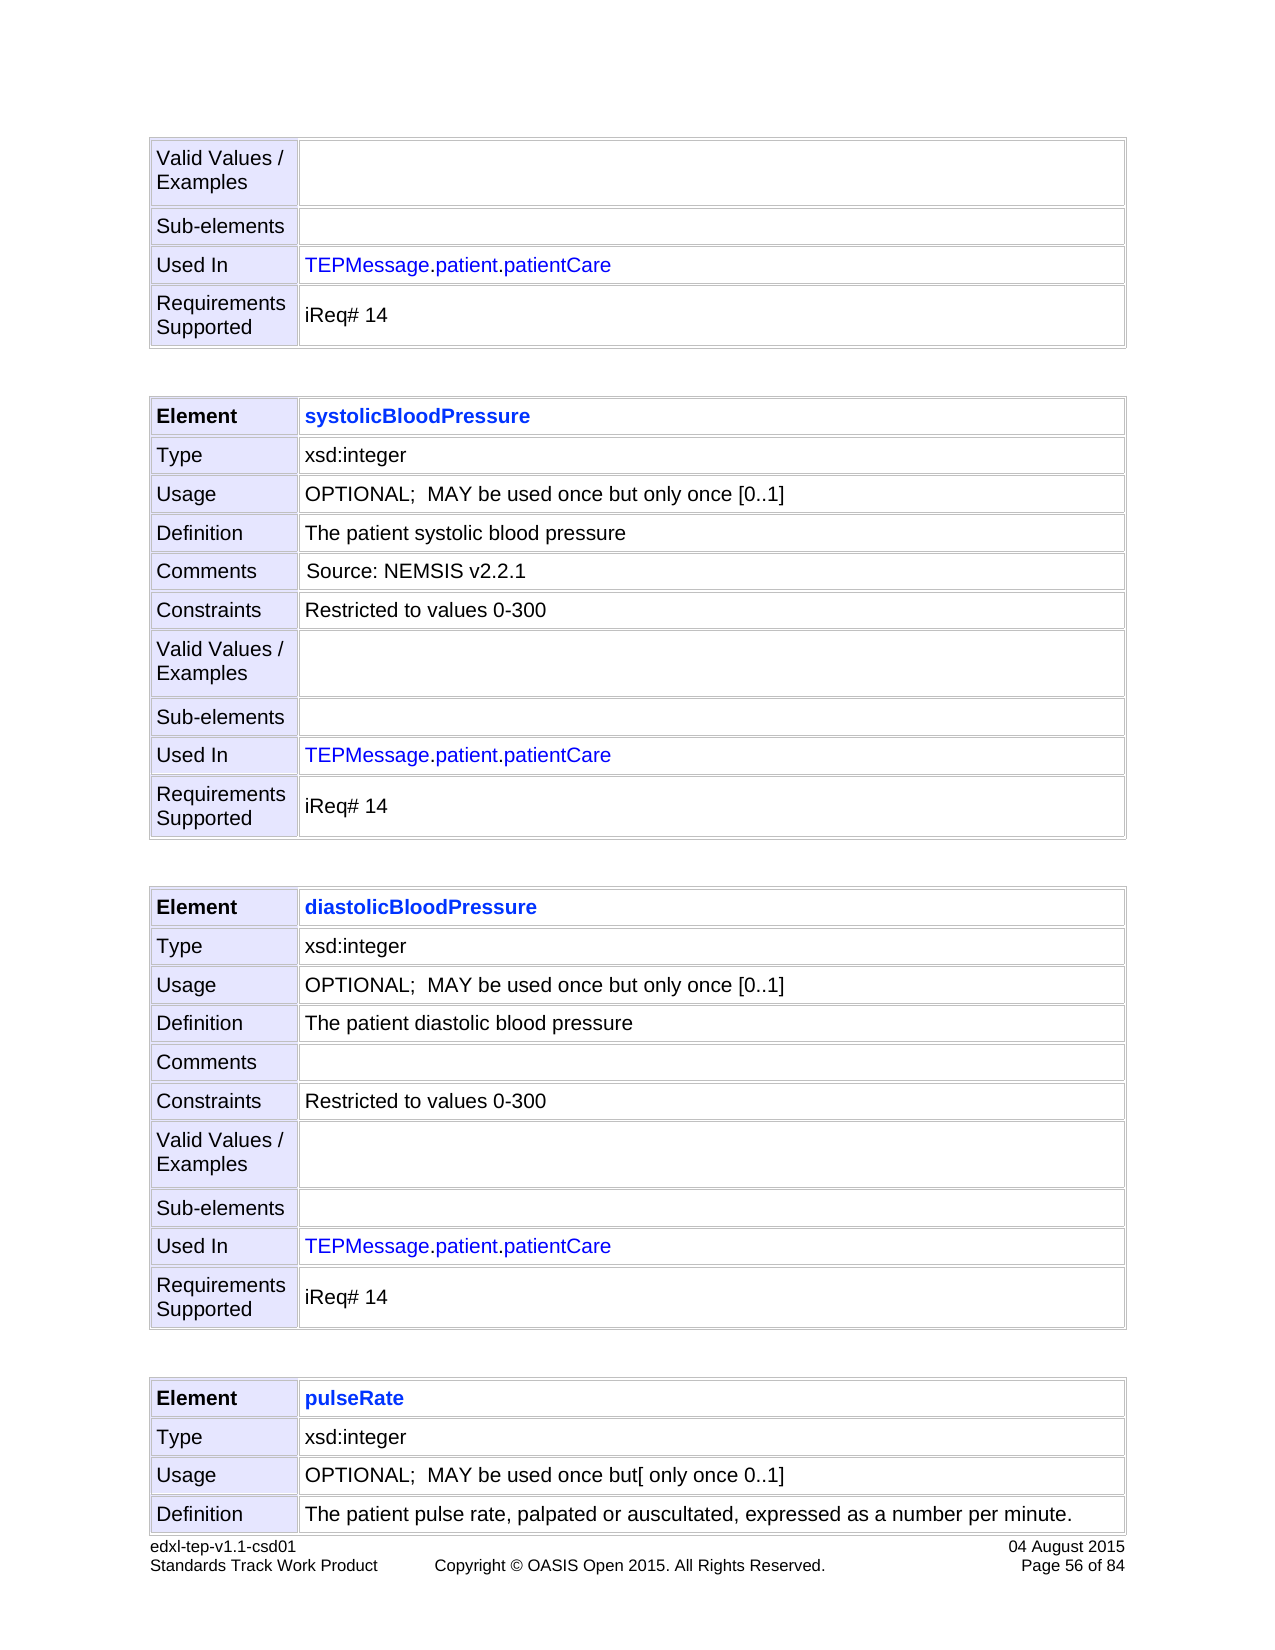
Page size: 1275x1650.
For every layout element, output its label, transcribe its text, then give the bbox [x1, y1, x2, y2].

table_cell Definition [152, 1006, 297, 1041]
table_header Element [152, 399, 297, 434]
table_cell OPTIONAL; MAY be used once but[ only once 0..1] [300, 1458, 1124, 1493]
table_cell [300, 1122, 1124, 1187]
table_cell iReq# 14 [300, 777, 1124, 836]
table_cell xsd:integer [300, 1419, 1124, 1455]
table_cell Type [152, 438, 297, 473]
table_cell OPTIONAL; MAY be used once but only once [0..1] [300, 967, 1124, 1003]
table_cell Used In [152, 247, 297, 283]
table_cell Usage [152, 967, 297, 1003]
table_cell [300, 141, 1124, 205]
table_header systolicBloodPressure [300, 399, 1124, 434]
table_header Element [152, 890, 297, 925]
table_cell Type [152, 929, 297, 964]
table_cell Usage [152, 476, 297, 512]
table_cell Restricted to values 0-300 [300, 1084, 1124, 1119]
table_cell Comments [152, 554, 297, 589]
table_cell Type [152, 1419, 297, 1455]
table_cell Constraints [152, 593, 297, 628]
table_cell Source: NEMSIS v2.2.1 [300, 554, 1124, 589]
table_cell [300, 1190, 1124, 1226]
table_cell iReq# 14 [300, 286, 1124, 345]
table_cell Valid Values / Examples [152, 141, 297, 205]
table_cell TEPMessage.patient.patientCare [300, 738, 1124, 773]
table_cell Used In [152, 1229, 297, 1264]
table_cell iReq# 14 [300, 1268, 1124, 1327]
table_cell The patient systolic blood pressure [300, 515, 1124, 551]
table_cell Constraints [152, 1084, 297, 1119]
table_cell Valid Values / Examples [152, 631, 297, 696]
table_cell Definition [152, 515, 297, 551]
table_cell Valid Values / Examples [152, 1122, 297, 1187]
table_header diastolicBloodPressure [300, 890, 1124, 925]
table_cell Comments [152, 1045, 297, 1080]
table_cell Requirements Supported [152, 286, 297, 345]
table_cell Requirements Supported [152, 777, 297, 836]
table_cell [300, 209, 1124, 244]
table_cell [300, 1045, 1124, 1080]
table_cell Sub-elements [152, 209, 297, 244]
table_cell Sub-elements [152, 1190, 297, 1226]
table_cell The patient diastolic blood pressure [300, 1006, 1124, 1041]
table_cell Usage [152, 1458, 297, 1493]
table_header Element [152, 1381, 297, 1416]
table_cell [300, 699, 1124, 735]
table_cell xsd:integer [300, 438, 1124, 473]
table_cell The patient pulse rate, palpated or auscultated, expressed as a number per minute. [300, 1497, 1124, 1532]
table_cell Requirements Supported [152, 1268, 297, 1327]
table_cell OPTIONAL; MAY be used once but only once [0..1] [300, 476, 1124, 512]
table_cell Restricted to values 0-300 [300, 593, 1124, 628]
table_cell [300, 631, 1124, 696]
table_cell Used In [152, 738, 297, 773]
table_header pulseRate [300, 1381, 1124, 1416]
table_cell Definition [152, 1497, 297, 1532]
table_cell xsd:integer [300, 929, 1124, 964]
table_cell Sub-elements [152, 699, 297, 735]
table_cell TEPMessage.patient.patientCare [300, 247, 1124, 283]
table_cell TEPMessage.patient.patientCare [300, 1229, 1124, 1264]
